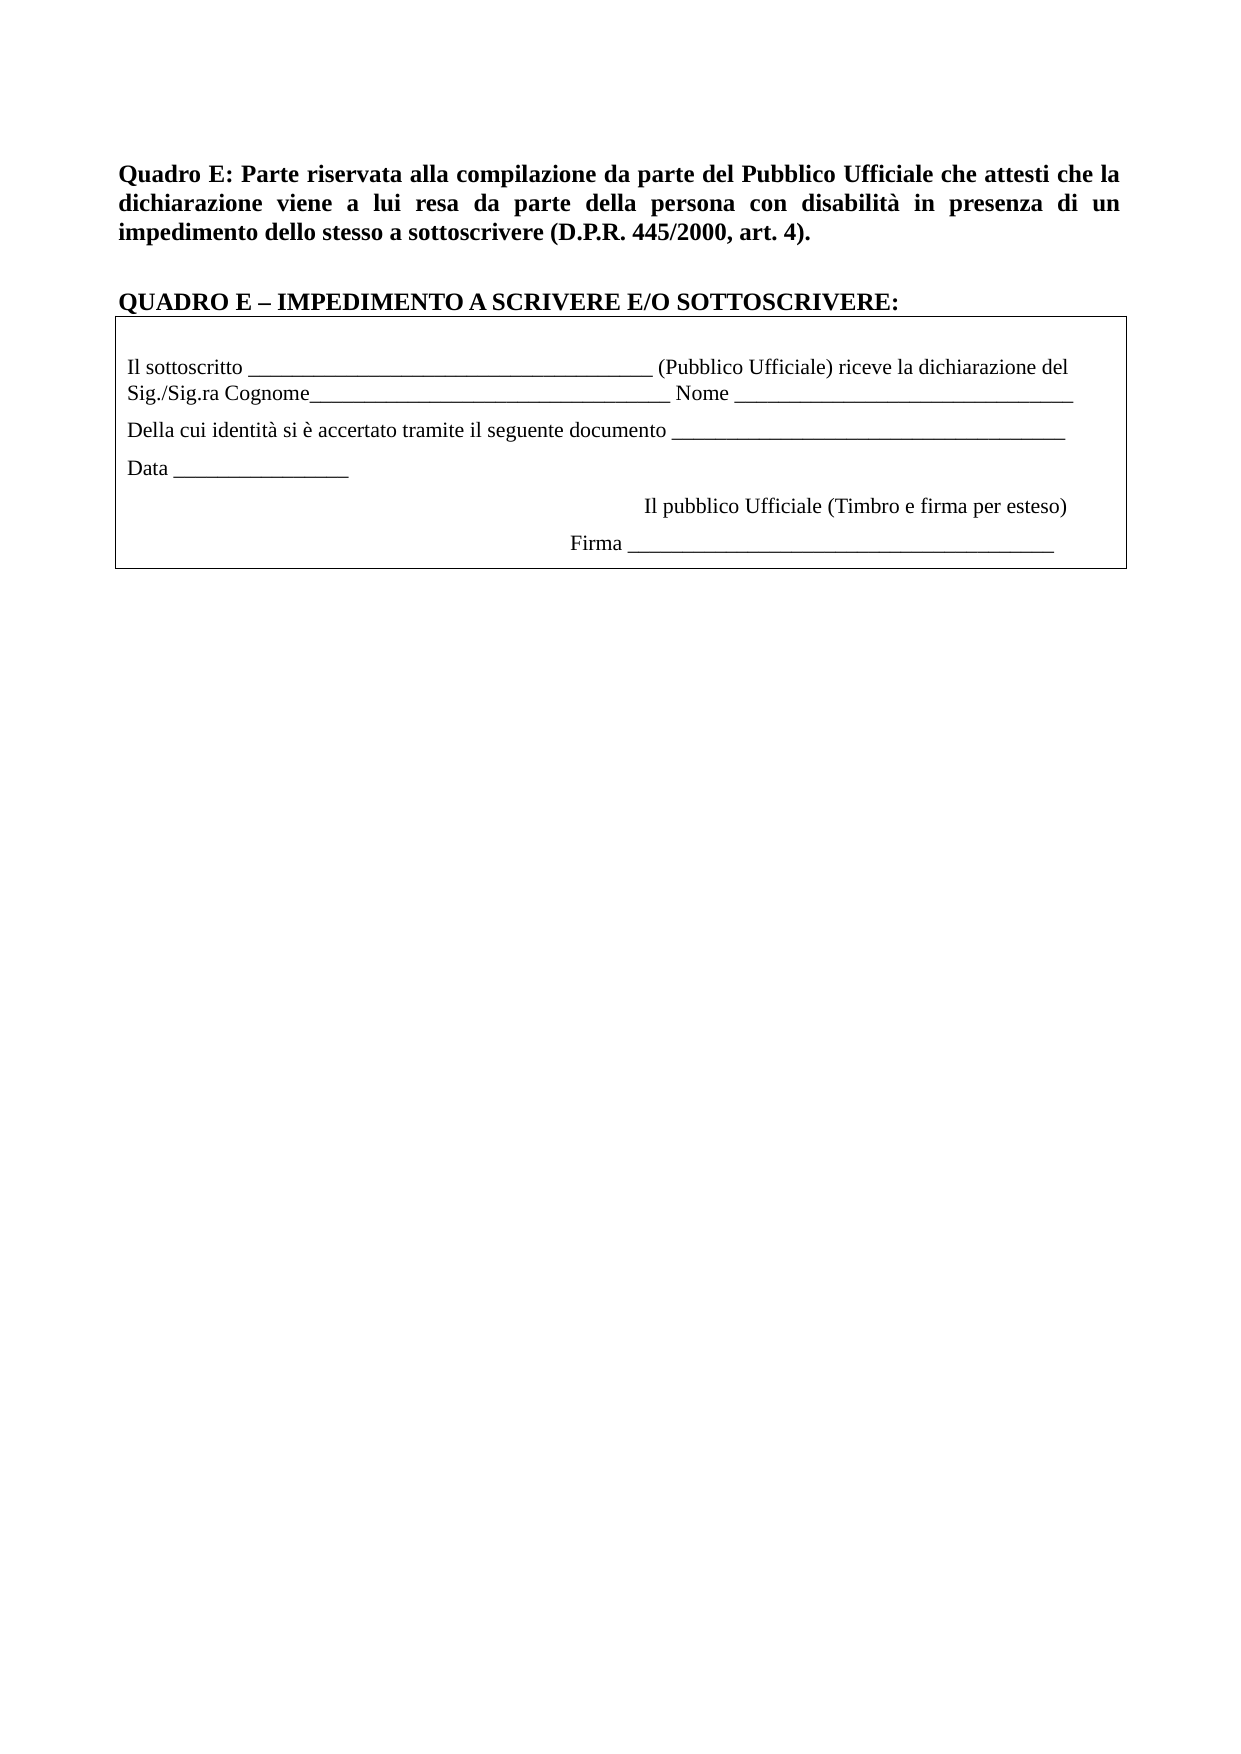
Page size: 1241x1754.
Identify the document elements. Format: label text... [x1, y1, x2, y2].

text Quadro E: Parte riservata alla compilazione da parte del Pubblico Ufficiale che attesti che la dichiarazione viene a lui resa da parte della persona con disabilità in presenza di un impedimento dello stesso a sottoscrivere (D.P.R. 445/2000, art. 4). [118, 159, 1122, 246]
table_header Il sottoscritto _____________________________________ (Pubblico Ufficiale) riceve la dichiarazione del Sig./Sig.ra Cognome_________________________________ Nome _______________________________ Della cui identità si è accertato tramite il seguente documento ____________________________________ Data ________________ Il pubblico Ufficiale (Timbro e firma per esteso) Firma _______________________________________ [116, 317, 1126, 568]
text QUADRO E – IMPEDIMENTO A SCRIVERE E/O SOTTOSCRIVERE: [118, 287, 1122, 316]
